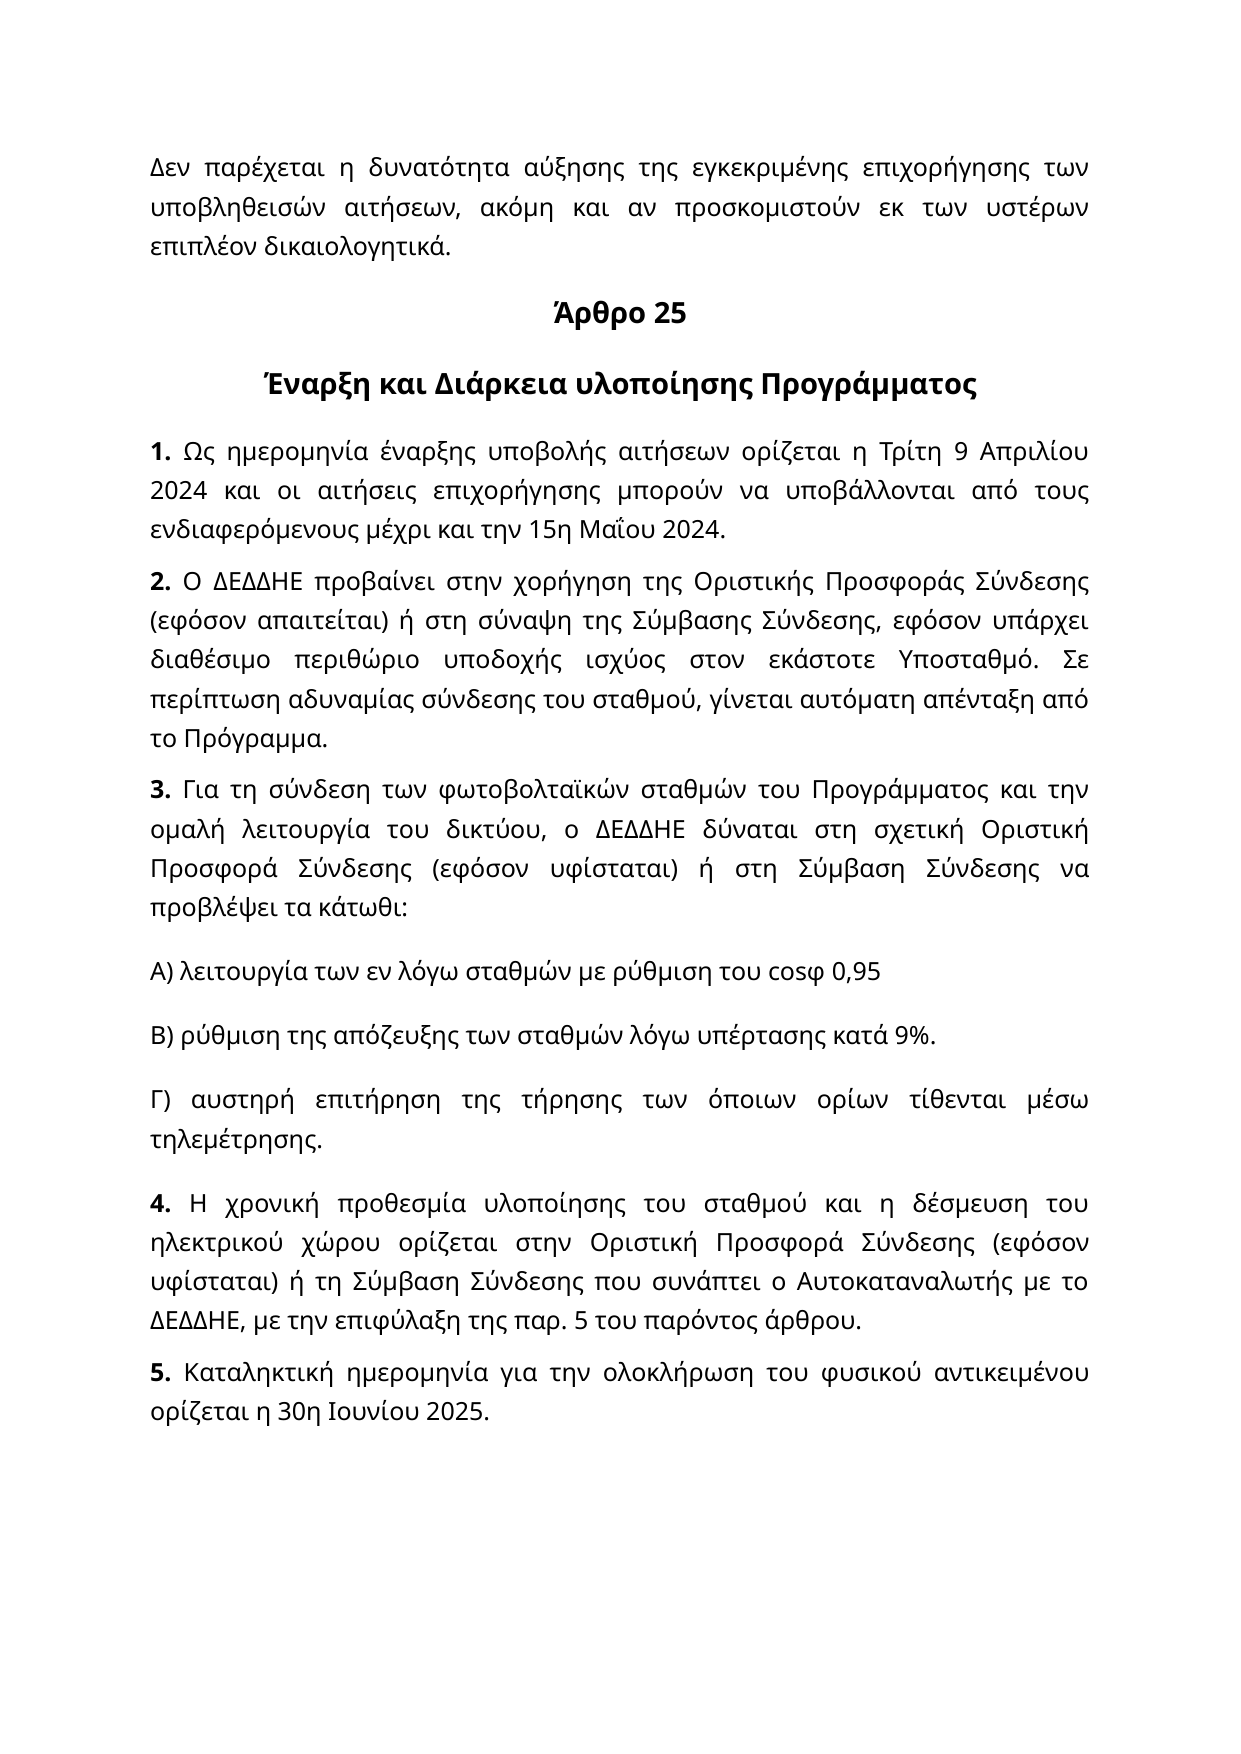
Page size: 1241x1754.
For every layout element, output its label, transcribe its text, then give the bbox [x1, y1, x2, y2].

text 4. Η χρονική προθεσμία υλοποίησης του σταθμού και η δέσμευση του ηλεκτρικού χώρου ορίζεται στην Οριστική Προσφορά Σύνδεσης (εφόσον υφίσταται) ή τη Σύμβαση Σύνδεσης που συνάπτει ο Αυτοκαταναλωτής με το ΔΕΔΔΗΕ, με την επιφύλαξη της παρ. 5 του παρόντος άρθρου. [150, 1185, 1090, 1337]
text Δεν παρέχεται η δυνατότητα αύξησης της εγκεκριμένης επιχορήγησης των υποβληθεισών αιτήσεων, ακόμη και αν προσκομιστούν εκ των υστέρων επιπλέον δικαιολογητικά. [150, 150, 1090, 262]
subtitle Άρθρο 25 [150, 292, 1090, 332]
text Α) λειτουργία των εν λόγω σταθμών με ρύθμιση του cosφ 0,95 [150, 954, 1090, 988]
text 5. Καταληκτική ημερομηνία για την ολοκλήρωση του φυσικού αντικειμένου ορίζεται η 30η Ιουνίου 2025. [150, 1354, 1090, 1428]
text 3. Για τη σύνδεση των φωτοβολταϊκών σταθμών του Προγράμματος και την ομαλή λειτουργία του δικτύου, ο ΔΕΔΔΗΕ δύναται στη σχετική Οριστική Προσφορά Σύνδεσης (εφόσον υφίσταται) ή στη Σύμβαση Σύνδεσης να προβλέψει τα κάτωθι: [150, 772, 1090, 924]
subtitle Έναρξη και Διάρκεια υλοποίησης Προγράμματος [150, 363, 1090, 403]
text Γ) αυστηρή επιτήρηση της τήρησης των όποιων ορίων τίθενται μέσω τηλεμέτρησης. [150, 1082, 1090, 1155]
text Β) ρύθμιση της απόζευξης των σταθμών λόγω υπέρτασης κατά 9%. [150, 1018, 1090, 1052]
text 1. Ως ημερομηνία έναρξης υποβολής αιτήσεων ορίζεται η Τρίτη 9 Απριλίου 2024 και οι αιτήσεις επιχορήγησης μπορούν να υποβάλλονται από τους ενδιαφερόμενους μέχρι και την 15η Μαΐου 2024. [150, 434, 1090, 546]
text 2. Ο ΔΕΔΔΗΕ προβαίνει στην χορήγηση της Οριστικής Προσφοράς Σύνδεσης (εφόσον απαιτείται) ή στη σύναψη της Σύμβασης Σύνδεσης, εφόσον υπάρχει διαθέσιμο περιθώριο υποδοχής ισχύος στον εκάστοτε Υποσταθμό. Σε περίπτωση αδυναμίας σύνδεσης του σταθμού, γίνεται αυτόματη απένταξη από το Πρόγραμμα. [150, 564, 1090, 754]
